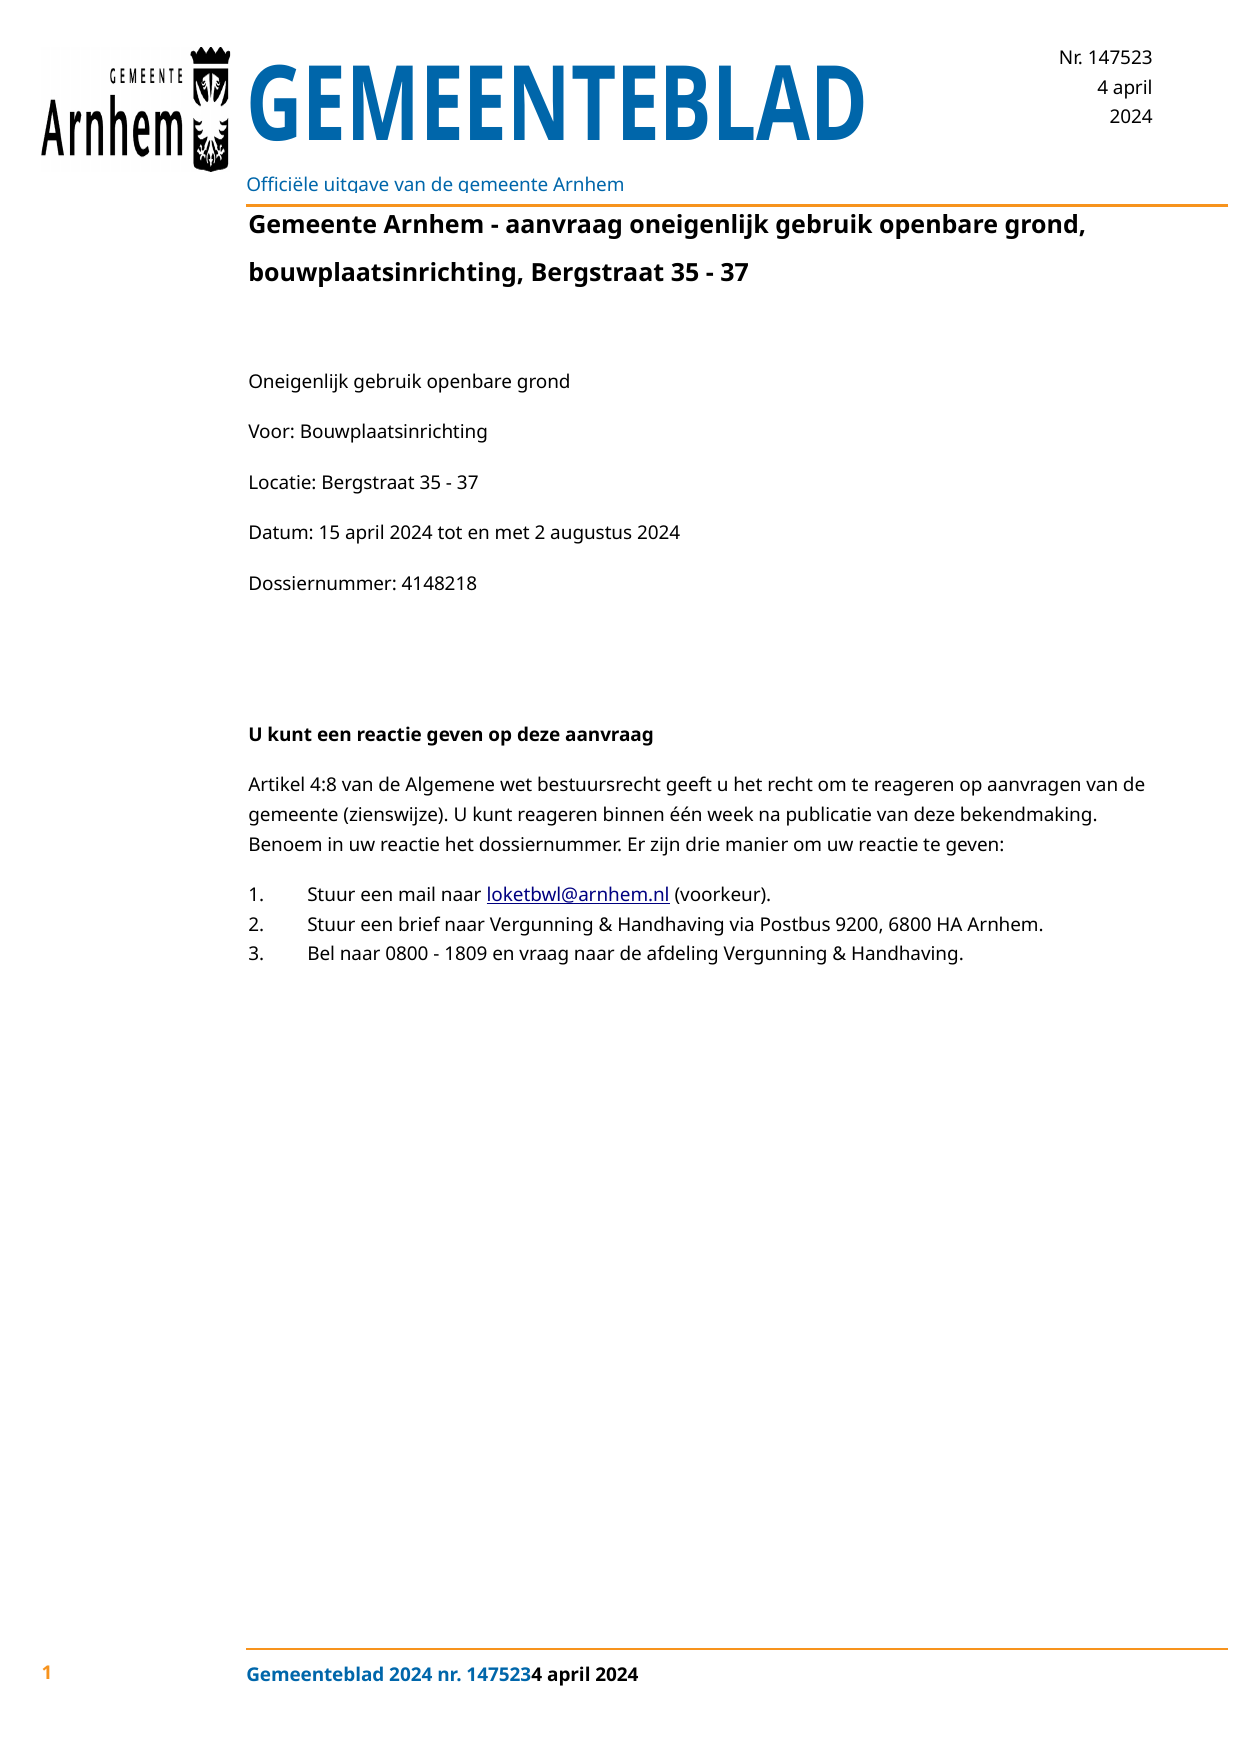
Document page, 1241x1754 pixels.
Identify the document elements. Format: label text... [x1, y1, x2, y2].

list Bel naar 0800 - 1809 en vraag naar de afdeling Vergunning & Handhaving. [248, 940, 1152, 966]
list Stuur een mail naar loketbwl@arnhem.nl (voorkeur). [248, 881, 1152, 907]
text Oneigenlijk gebruik openbare grond [248, 368, 1152, 394]
text Dossiernummer: 4148218 [248, 570, 1152, 596]
text Voor: Bouwplaatsinrichting [248, 419, 1152, 444]
text Datum: 15 april 2024 tot en met 2 augustus 2024 [248, 519, 1152, 545]
text U kunt een reactie geven op deze aanvraag [248, 721, 1152, 747]
text Locatie: Bergstraat 35 - 37 [248, 469, 1152, 495]
text Gemeente Arnhem - aanvraag oneigenlijk gebruik openbare grond, bouwplaatsinrichting, Bergstraat 35 - 37 [248, 207, 1152, 288]
text Artikel 4:8 van de Algemene wet bestuursrecht geeft u het recht om te reageren op aanvragen van de gemeente (zienswijze). U kunt reageren binnen één week na publicatie van deze bekendmaking. Benoem in uw reactie het dossiernummer. Er zijn drie manier om uw reactie te geven: [248, 772, 1152, 857]
picture [41, 47, 231, 172]
list Stuur een brief naar Vergunning & Handhaving via Postbus 9200, 6800 HA Arnhem. [248, 911, 1152, 937]
